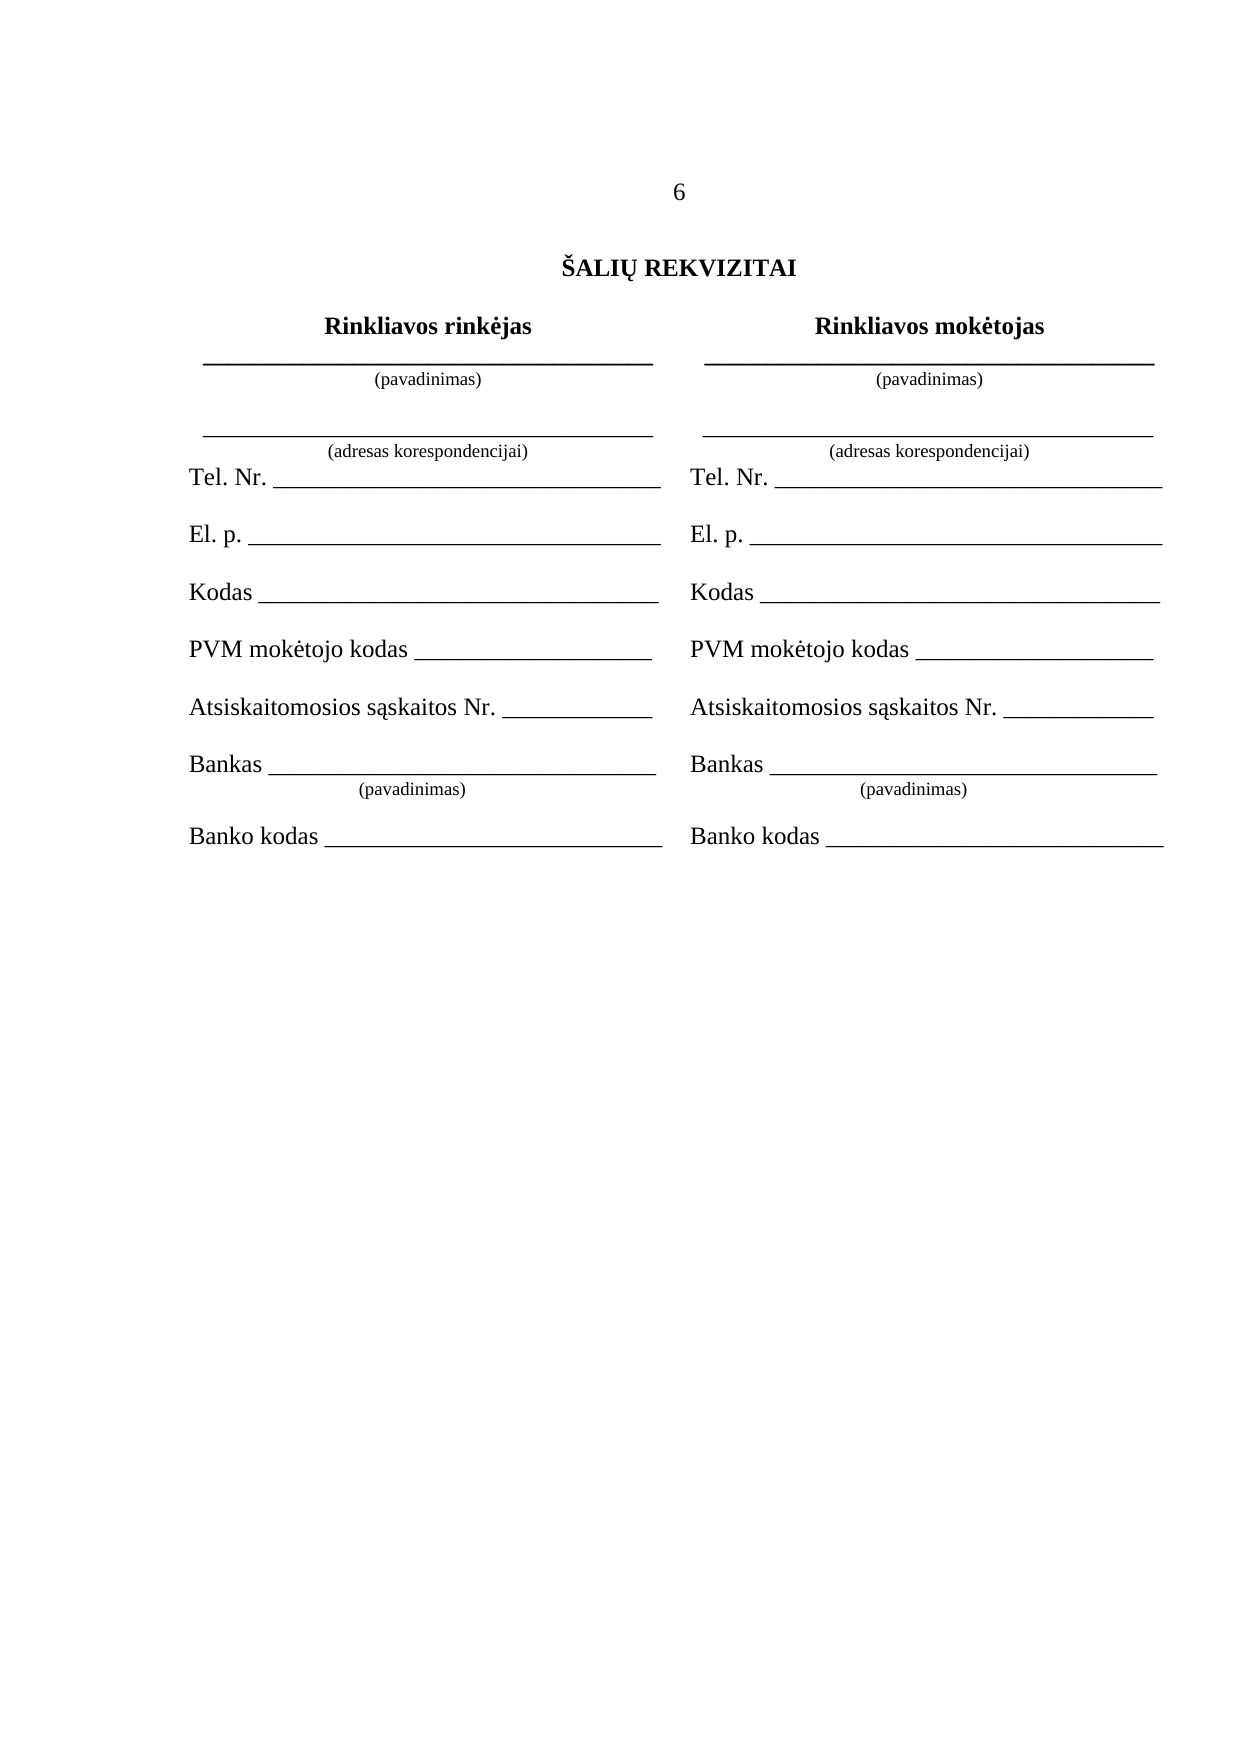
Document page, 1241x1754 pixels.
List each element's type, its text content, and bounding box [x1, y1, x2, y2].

table_header Rinkliavos rinkėjas ____________________________________ (pavadinimas) ____________________________________ (adresas korespondencijai) Tel. Nr. _______________________________ El. p. _________________________________ Kodas ________________________________ PVM mokėtojo kodas ___________________ Atsiskaitomosios sąskaitos Nr. ____________ Bankas _______________________________ (pavadinimas) Banko kodas ___________________________ [177, 282, 679, 879]
table_header Rinkliavos mokėtojas ____________________________________ (pavadinimas) ____________________________________ (adresas korespondencijai) Tel. Nr. _______________________________ El. p. _________________________________ Kodas ________________________________ PVM mokėtojo kodas ___________________ Atsiskaitomosios sąskaitos Nr. ____________ Bankas _______________________________ (pavadinimas) Banko kodas ___________________________ [679, 282, 1180, 879]
text ŠALIŲ REKVIZITAI [177, 253, 1181, 282]
